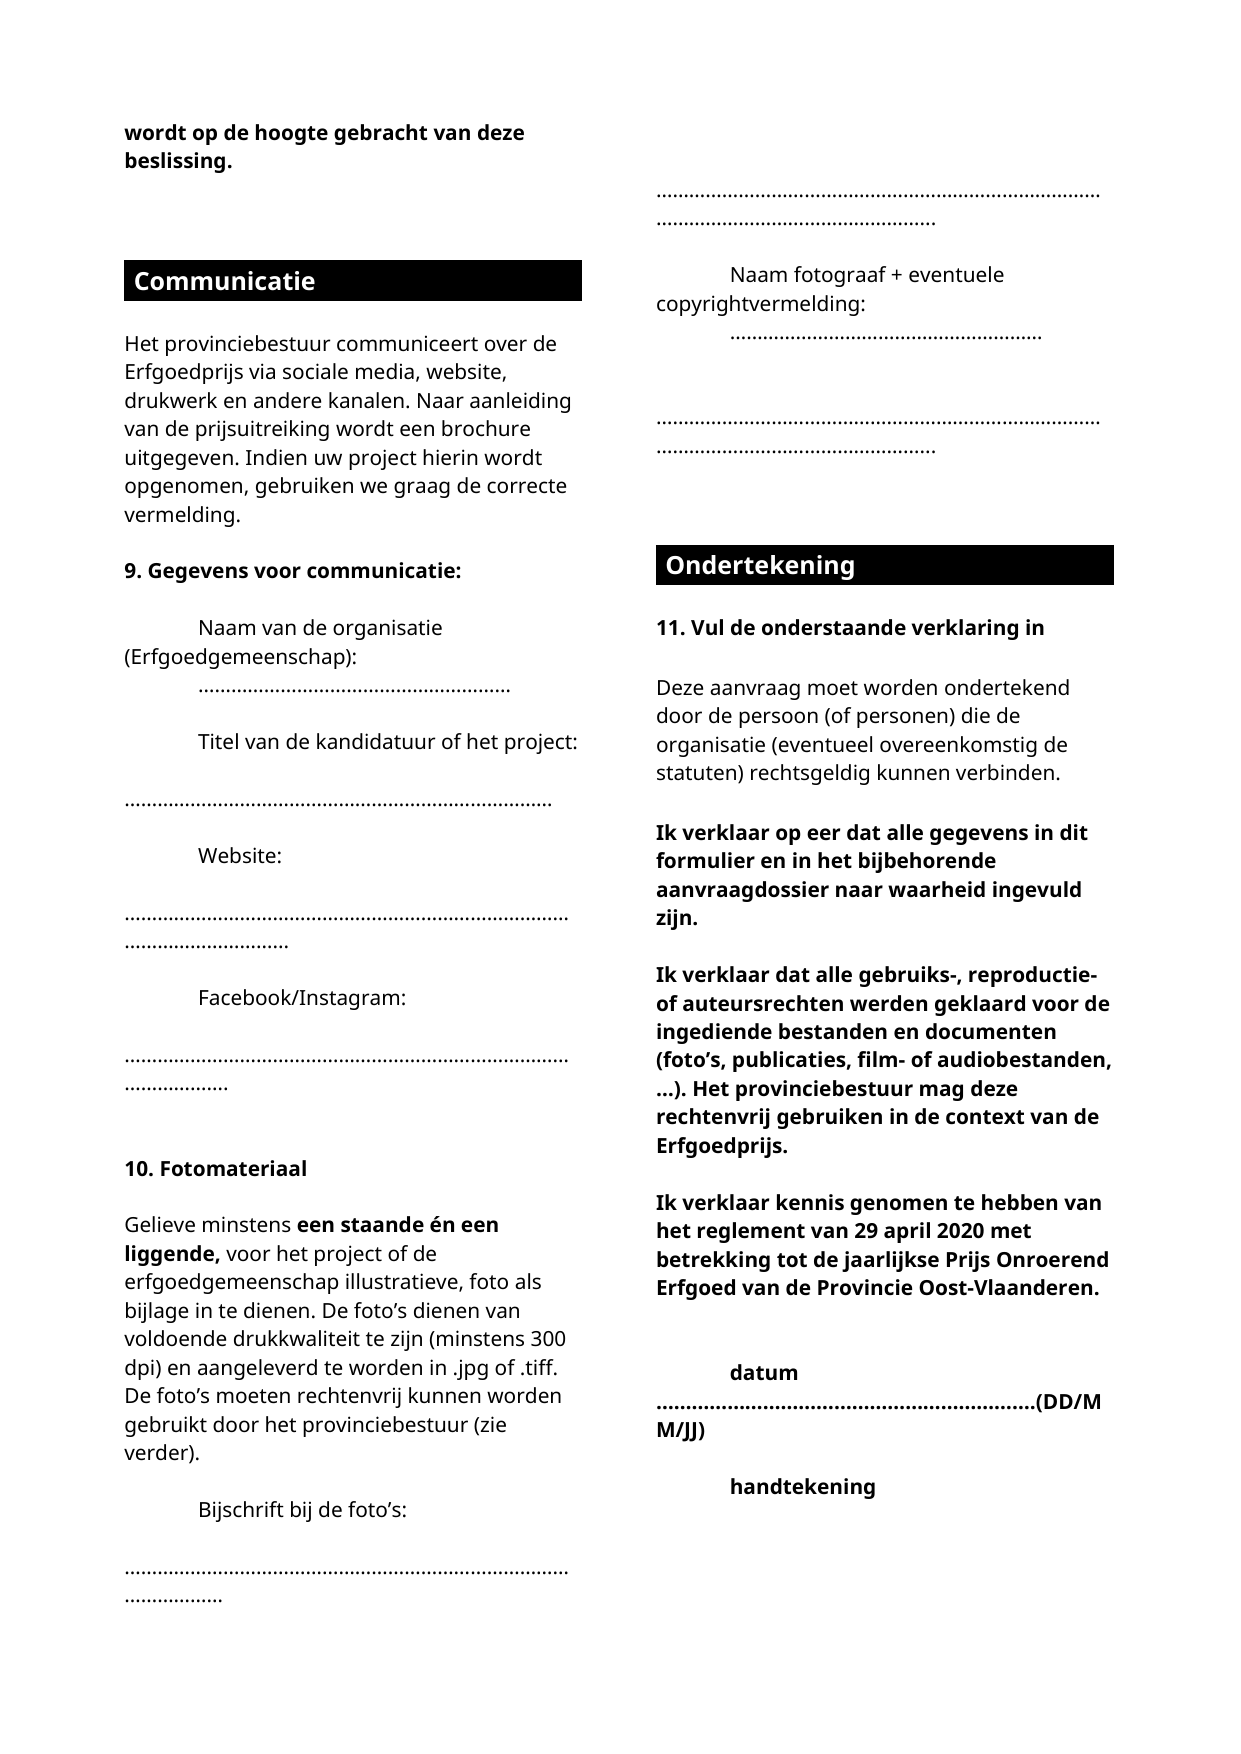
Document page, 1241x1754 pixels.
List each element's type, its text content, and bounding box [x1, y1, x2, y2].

text Gelieve minstens een staande én een liggende, voor het project of de erfgoedgemeenschap illustratieve, foto als bijlage in te dienen. De foto’s dienen van voldoende drukkwaliteit te zijn (minstens 300 dpi) en aangeleverd te worden in .jpg of .tiff. De foto’s moeten rechtenvrij kunnen worden gebruikt door het provinciebestuur (zie verder). [124, 1211, 582, 1467]
text Naam van de organisatie (Erfgoedgemeenschap): ………………………………………………… [124, 613, 582, 699]
text Communicatie [125, 261, 581, 299]
text Het provinciebestuur communiceert over de Erfgoedprijs via sociale media, website, drukwerk en andere kanalen. Naar aanleiding van de prijsuitreiking wordt een brochure uitgegeven. Indien uw project hierin wordt opgenomen, gebruiken we graag de correcte vermelding. [124, 329, 582, 528]
text datum ……………………………………………………….(DD/MM/JJ) [656, 1358, 1114, 1444]
text Deze aanvraag moet worden ondertekend door de persoon (of personen) die de organisatie (eventueel overeenkomstig de statuten) rechtsgeldig kunnen verbinden. [656, 673, 1114, 787]
text 11. Vul de onderstaande verklaring in [656, 613, 1114, 642]
text Ik verklaar op eer dat alle gegevens in dit formulier en in het bijbehorende aanvraagdossier naar waarheid ingevuld zijn. [656, 818, 1114, 932]
text Ondertekening [657, 546, 1113, 584]
text …………………………………………………………………………………………………………………... [656, 374, 1114, 459]
text Naam fotograaf + eventuele copyrightvermelding: ………………………………………………… [656, 260, 1114, 346]
text Ik verklaar dat alle gebruiks-, reproductie- of auteursrechten werden geklaard voor de ingediende bestanden en documenten (foto’s, publicaties, film- of audiobestanden,…). Het provinciebestuur mag deze rechtenvrij gebruiken in de context van de Erfgoedprijs. [656, 960, 1114, 1159]
text wordt op de hoogte gebracht van deze beslissing. [124, 118, 582, 175]
text 10. Fotomateriaal [124, 1154, 582, 1182]
text Website: ………………………………………………………………………………………………... [124, 841, 582, 955]
text Facebook/Instagram: ………………………………………………………………………………………. [124, 983, 582, 1097]
text Bijschrift bij de foto’s: ……………………………………………………………………………………… [124, 1495, 582, 1609]
text handtekening [656, 1472, 1114, 1501]
text Titel van de kandidatuur of het project: …………………………………………………………………… [124, 727, 582, 812]
text …………………………………………………………………………………………………………………... [656, 147, 1114, 232]
text Ik verklaar kennis genomen te hebben van het reglement van 29 april 2020 met betrekking tot de jaarlijkse Prijs Onroerend Erfgoed van de Provincie Oost-Vlaanderen. [656, 1188, 1114, 1302]
text 9. Gegevens voor communicatie: [124, 557, 582, 585]
